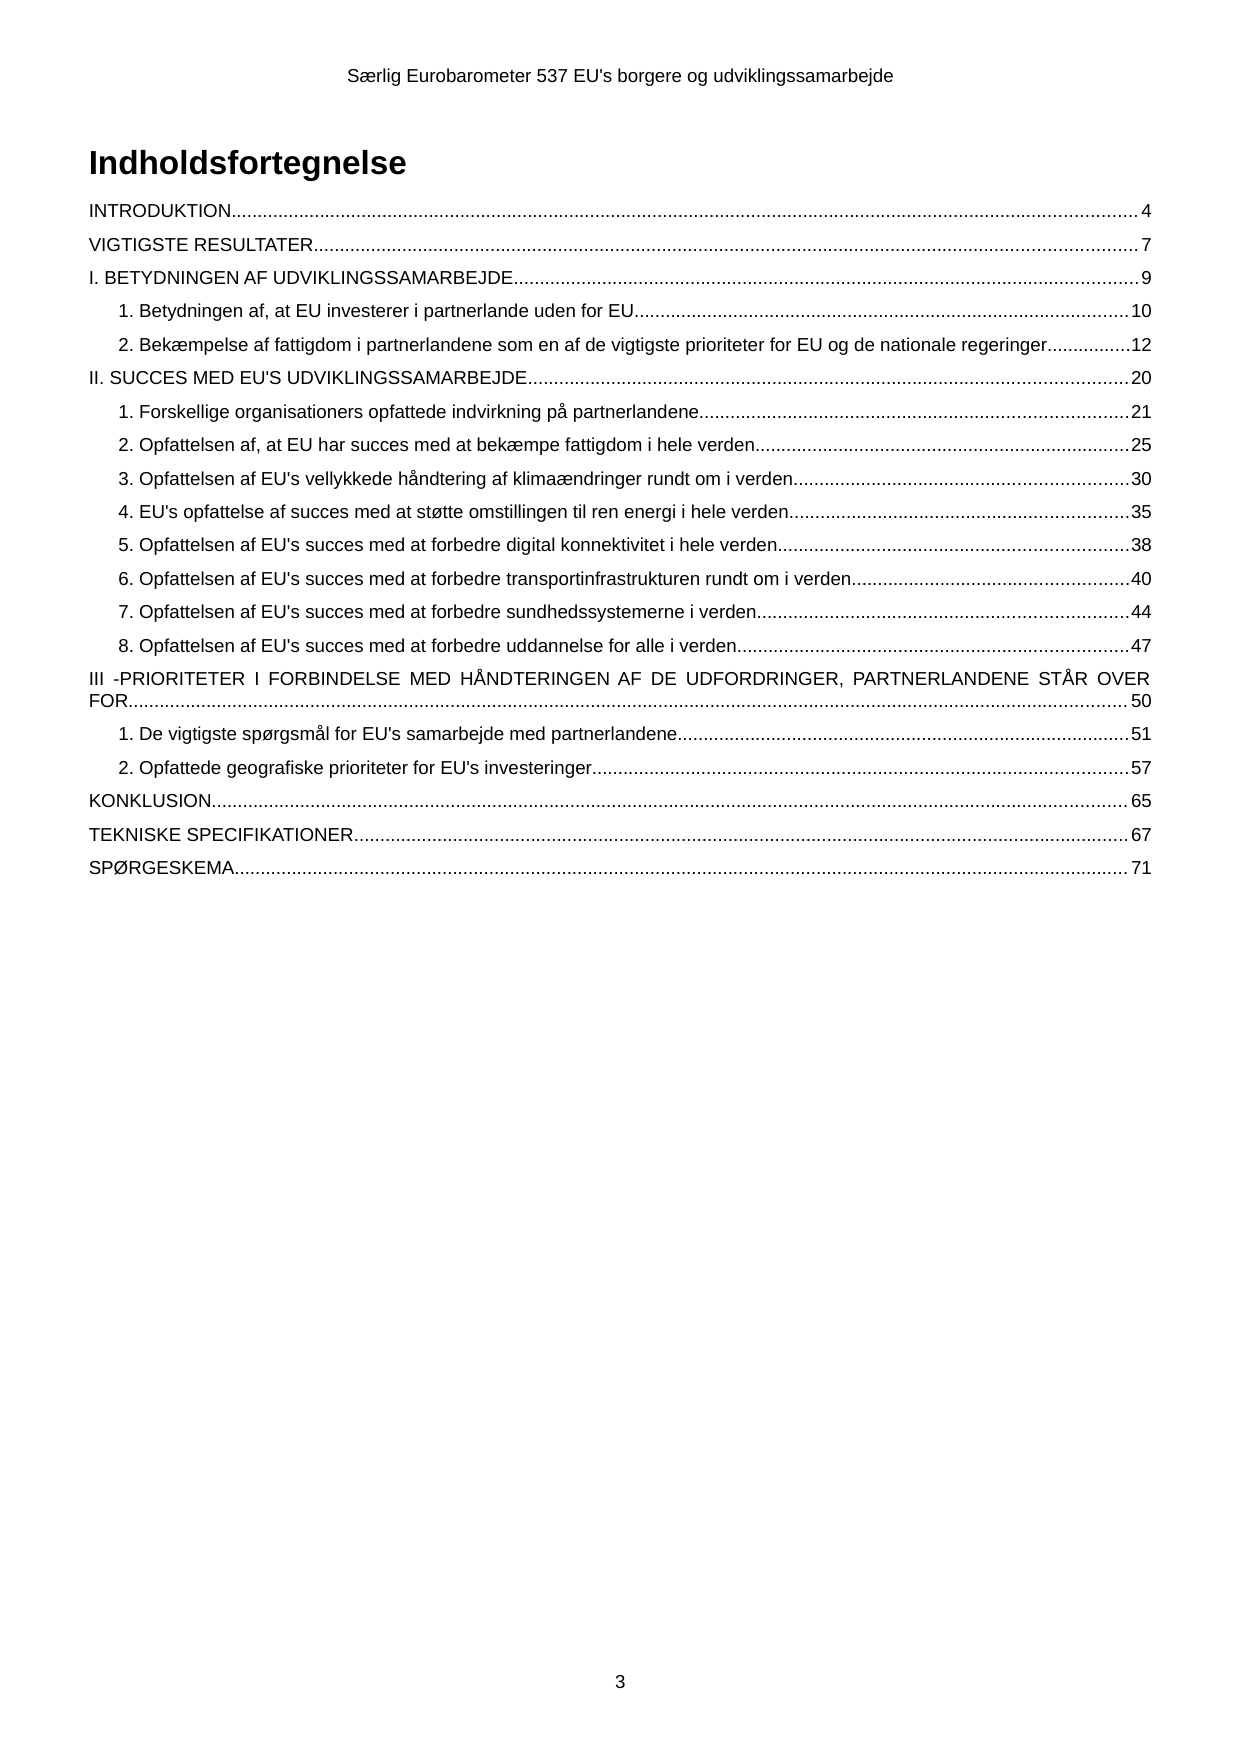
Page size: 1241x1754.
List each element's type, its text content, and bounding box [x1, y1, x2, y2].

text 7. Opfattelsen af EU's succes med at forbedre sundhedssystemerne i verden 44 [118, 601, 1152, 623]
text I. BETYDNINGEN AF UDVIKLINGSSAMARBEJDE 9 [88, 267, 1152, 288]
text III -PRIORITETER I FORBINDELSE MED HÅNDTERINGEN AF DE UDFORDRINGER, PARTNERLANDENE STÅR OVER FOR 50 [88, 668, 1152, 711]
text INTRODUKTION 4 [88, 200, 1152, 221]
text II. SUCCES MED EU'S UDVIKLINGSSAMARBEJDE 20 [88, 367, 1152, 389]
text SPØRGESKEMA 71 [88, 857, 1152, 878]
text 6. Opfattelsen af EU's succes med at forbedre transportinfrastrukturen rundt om i verden 40 [118, 568, 1152, 589]
text 2. Opfattelsen af, at EU har succes med at bekæmpe fattigdom i hele verden 25 [118, 434, 1152, 456]
text 8. Opfattelsen af EU's succes med at forbedre uddannelse for alle i verden 47 [118, 634, 1152, 656]
text TEKNISKE SPECIFIKATIONER 67 [88, 823, 1152, 845]
text 1. Betydningen af, at EU investerer i partnerlande uden for EU 10 [118, 300, 1152, 322]
text 1. Forskellige organisationers opfattede indvirkning på partnerlandene 21 [118, 401, 1152, 422]
text 5. Opfattelsen af EU's succes med at forbedre digital konnektivitet i hele verden 38 [118, 534, 1152, 556]
subtitle Indholdsfortegnelse [88, 143, 1152, 181]
text KONKLUSION 65 [88, 790, 1152, 811]
text 3. Opfattelsen af EU's vellykkede håndtering af klimaændringer rundt om i verden 30 [118, 467, 1152, 489]
text 2. Bekæmpelse af fattigdom i partnerlandene som en af de vigtigste prioriteter for EU og de nationale regeringer 12 [118, 334, 1152, 355]
text VIGTIGSTE RESULTATER 7 [88, 233, 1152, 255]
text 2. Opfattede geografiske prioriteter for EU's investeringer 57 [118, 756, 1152, 778]
text 1. De vigtigste spørgsmål for EU's samarbejde med partnerlandene 51 [118, 723, 1152, 744]
text 4. EU's opfattelse af succes med at støtte omstillingen til ren energi i hele verden 35 [118, 501, 1152, 522]
